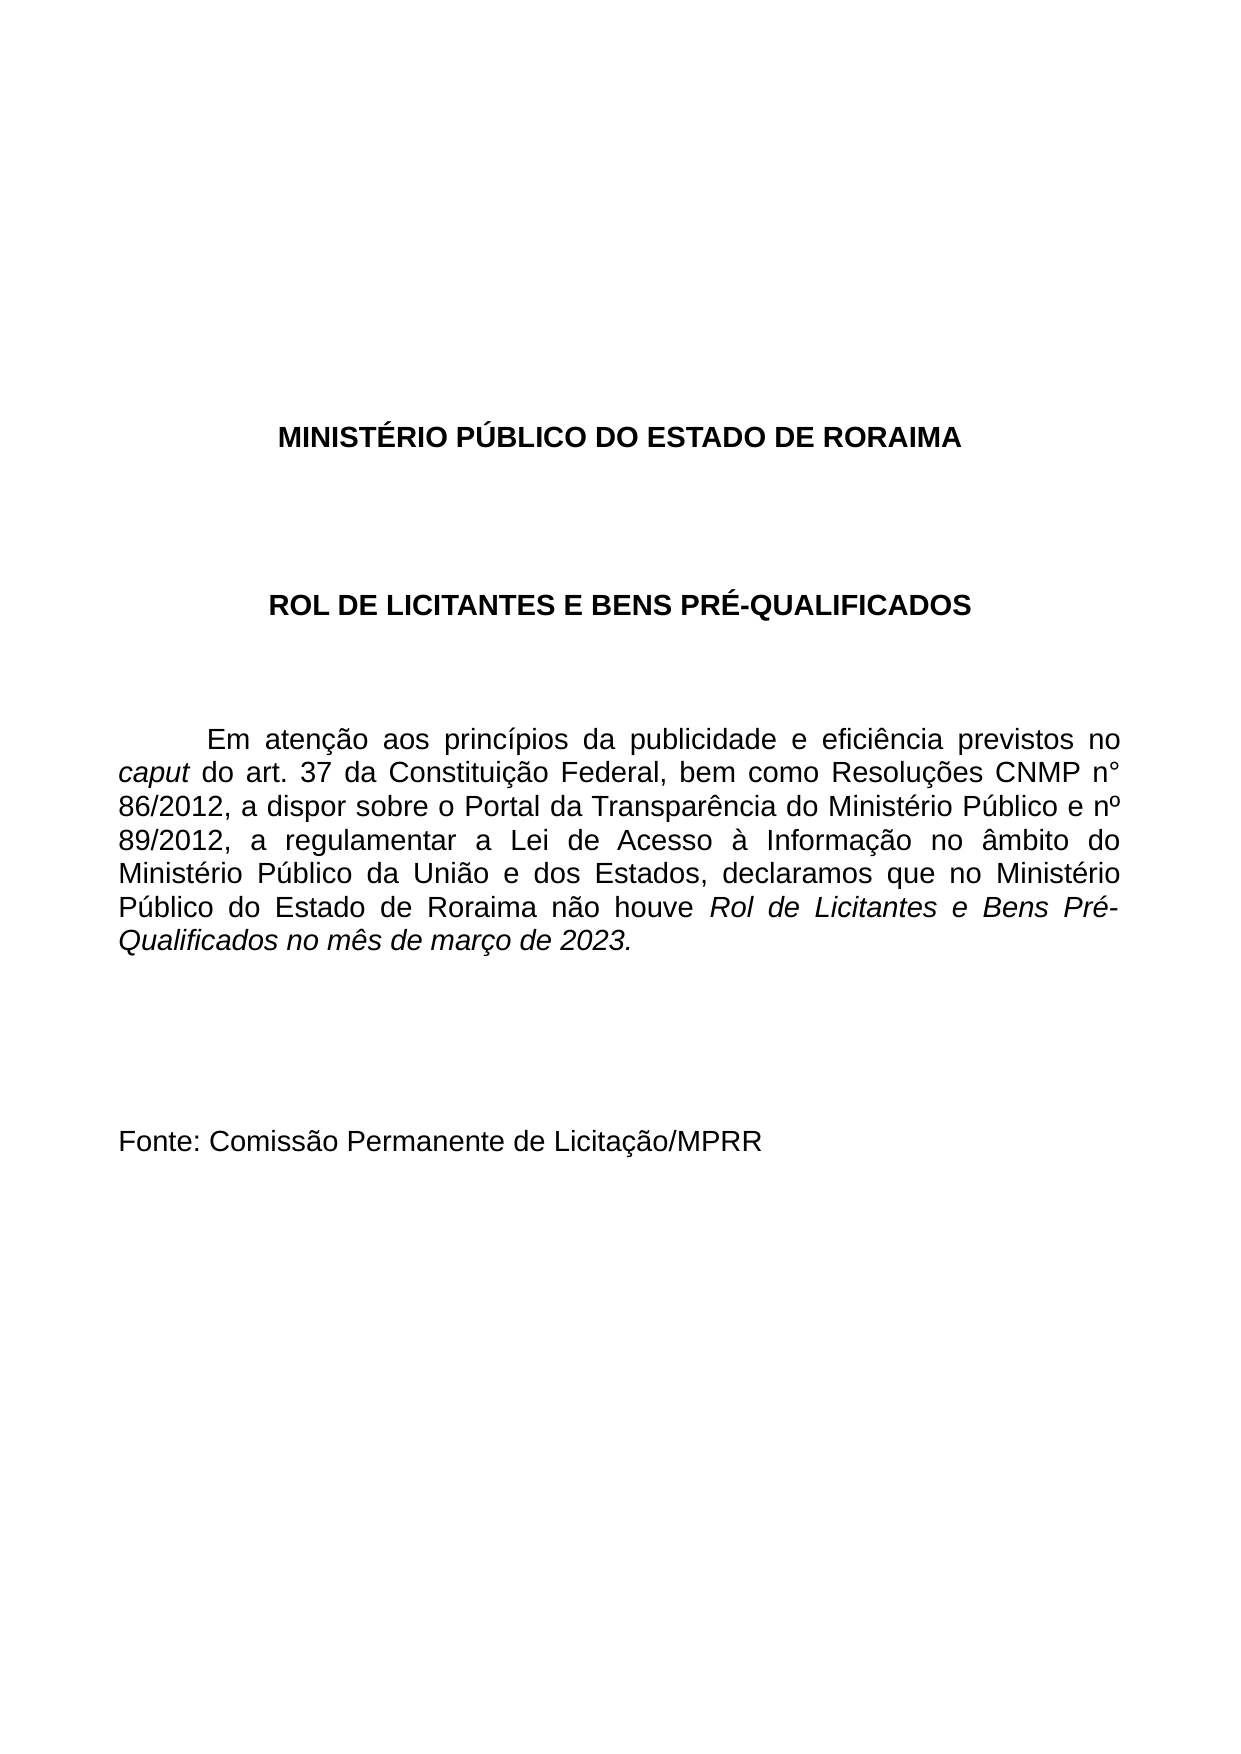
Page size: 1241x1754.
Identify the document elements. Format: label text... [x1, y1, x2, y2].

text MINISTÉRIO PÚBLICO DO ESTADO DE RORAIMA [118, 420, 1122, 453]
text Fonte: Comissão Permanente de Licitação/MPRR [118, 1124, 1122, 1158]
text Em atenção aos princípios da publicidade e eficiência previstos no caput do art. 37 da Constituição Federal, bem como Resoluções CNMP n° 86/2012, a dispor sobre o Portal da Transparência do Ministério Público e nº 89/2012, a regulamentar a Lei de Acesso à Informação no âmbito do Ministério Público da União e dos Estados, declaramos que no Ministério Público do Estado de Roraima não houve Rol de Licitantes e Bens Pré-Qualificados no mês de março de 2023. [118, 722, 1122, 957]
text ROL DE LICITANTES E BENS PRÉ-QUALIFICADOS [118, 588, 1122, 621]
